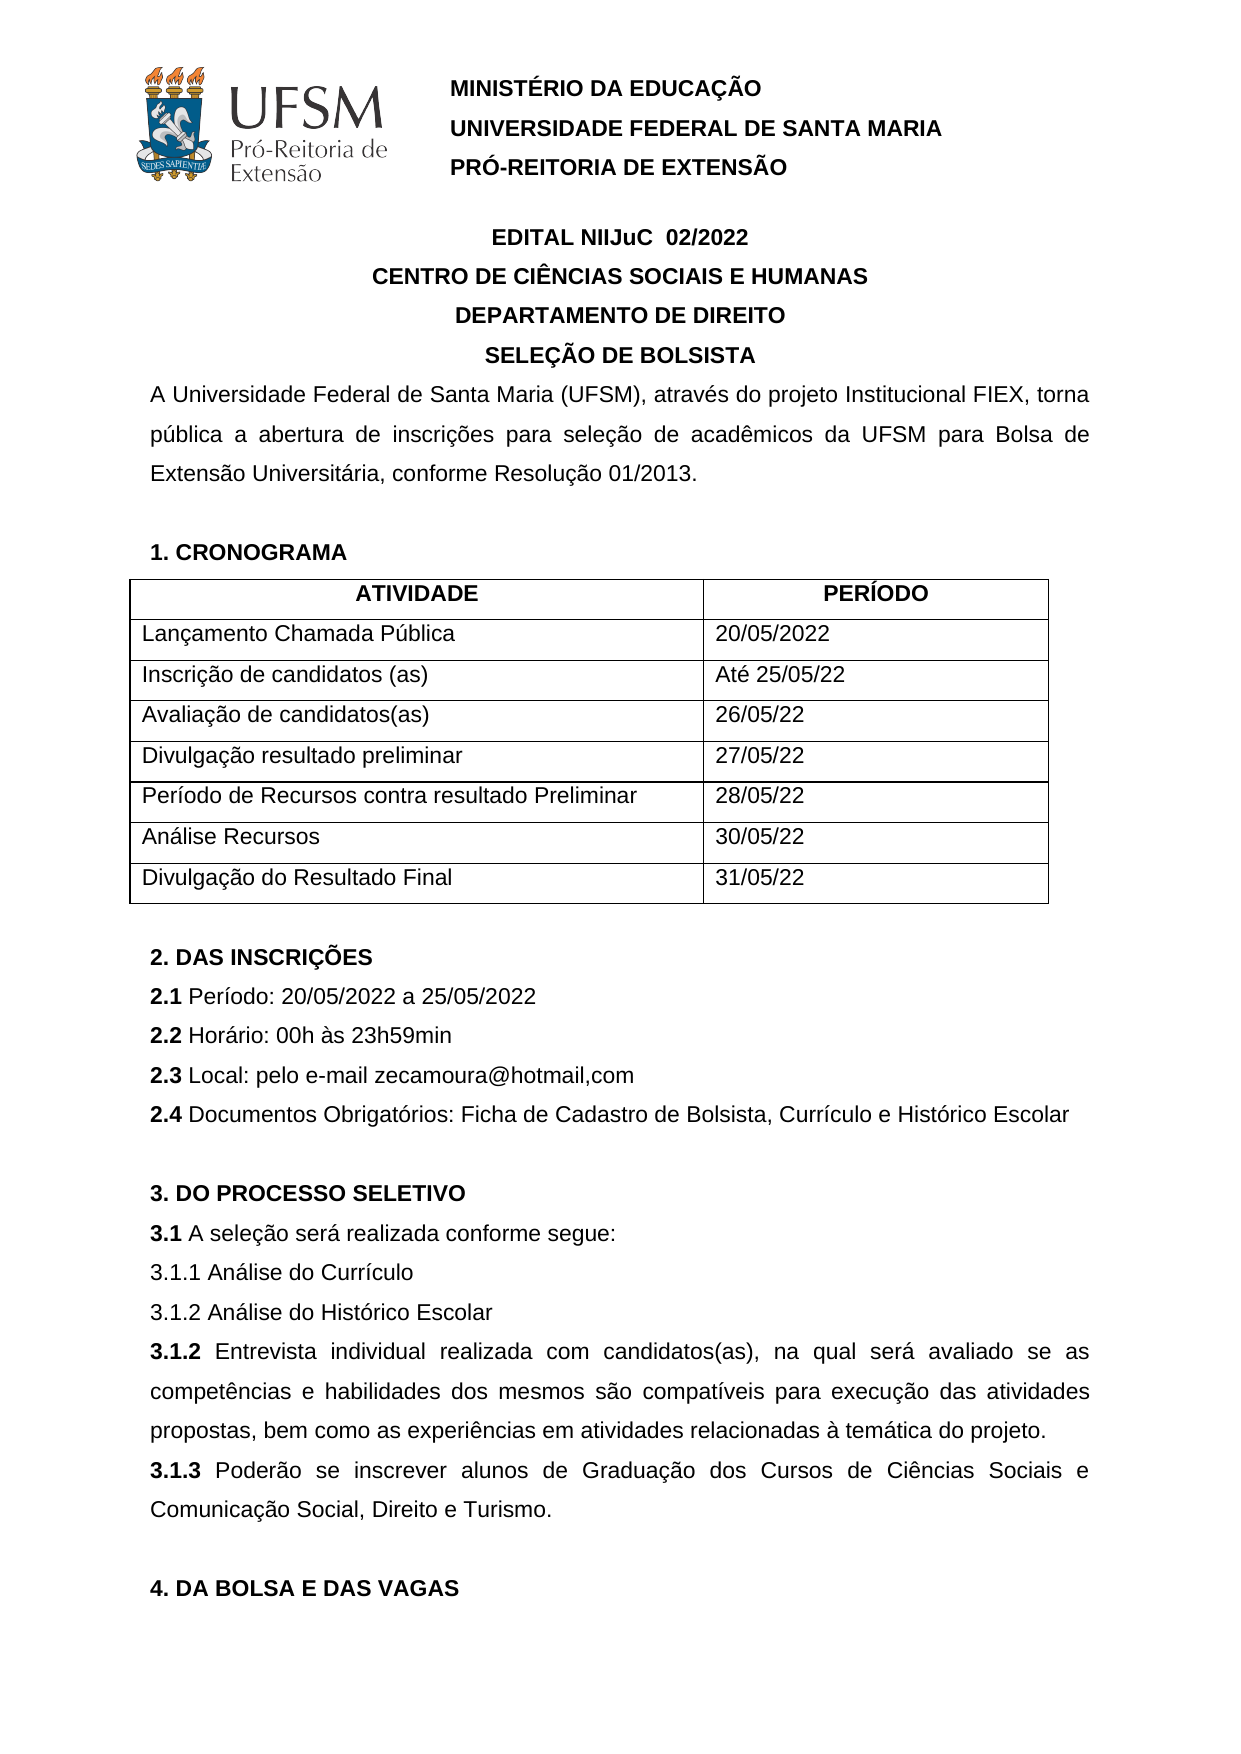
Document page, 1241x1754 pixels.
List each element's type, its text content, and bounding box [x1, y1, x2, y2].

table_cell Lançamento Chamada Pública [131, 620, 703, 660]
text 3.1.2 Análise do Histórico Escolar [150, 1299, 1090, 1325]
table_cell 31/05/22 [704, 864, 1048, 903]
text 2.2 Horário: 00h às 23h59min [150, 1022, 1090, 1049]
text 3.1 A seleção será realizada conforme segue: [150, 1220, 1090, 1246]
table_cell Período de Recursos contra resultado Preliminar [131, 783, 703, 822]
text 2. DAS INSCRIÇÕES [150, 943, 1090, 970]
text 3.1.1 Análise do Currículo [150, 1259, 1090, 1286]
table_cell 27/05/22 [704, 742, 1048, 781]
table_cell 30/05/22 [704, 823, 1048, 862]
text DEPARTAMENTO DE DIREITO [150, 302, 1090, 329]
text 4. DA BOLSA E DAS VAGAS [150, 1575, 1090, 1601]
table_cell 28/05/22 [704, 783, 1048, 822]
text 2.4 Documentos Obrigatórios: Ficha de Cadastro de Bolsista, Currículo e Histórico Escolar [150, 1101, 1090, 1128]
table_header PERÍODO [704, 580, 1048, 619]
table_cell Inscrição de candidatos (as) [131, 661, 703, 700]
table_cell Avaliação de candidatos(as) [131, 701, 703, 741]
table_header ATIVIDADE [131, 580, 703, 619]
table_cell 20/05/2022 [704, 620, 1048, 660]
text 3.1.3 Poderão se inscrever alunos de Graduação dos Cursos de Ciências Sociais e Comunicação Social, Direito e Turismo. [150, 1457, 1090, 1522]
text SELEÇÃO DE BOLSISTA [150, 342, 1090, 368]
text 2.1 Período: 20/05/2022 a 25/05/2022 [150, 983, 1090, 1009]
table_cell Análise Recursos [131, 823, 703, 862]
text 3. DO PROCESSO SELETIVO [150, 1180, 1090, 1207]
text CENTRO DE CIÊNCIAS SOCIAIS E HUMANAS [150, 263, 1090, 289]
table_cell 26/05/22 [704, 701, 1048, 741]
text 3.1.2 Entrevista individual realizada com candidatos(as), na qual será avaliado se as competências e habilidades dos mesmos são compatíveis para execução das atividades propostas, bem como as experiências em atividades relacionadas à temática do projeto. [150, 1338, 1090, 1443]
text 1. CRONOGRAMA [150, 539, 1090, 566]
text 2.3 Local: pelo e-mail zecamoura@hotmail,com [150, 1062, 1090, 1088]
table_cell Divulgação resultado preliminar [131, 742, 703, 781]
table_cell Até 25/05/22 [704, 661, 1048, 700]
text A Universidade Federal de Santa Maria (UFSM), através do projeto Institucional FIEX, torna pública a abertura de inscrições para seleção de acadêmicos da UFSM para Bolsa de Extensão Universitária, conforme Resolução 01/2013. [150, 381, 1090, 487]
table_cell Divulgação do Resultado Final [131, 864, 703, 903]
text EDITAL NIIJuC 02/2022 [150, 223, 1090, 250]
